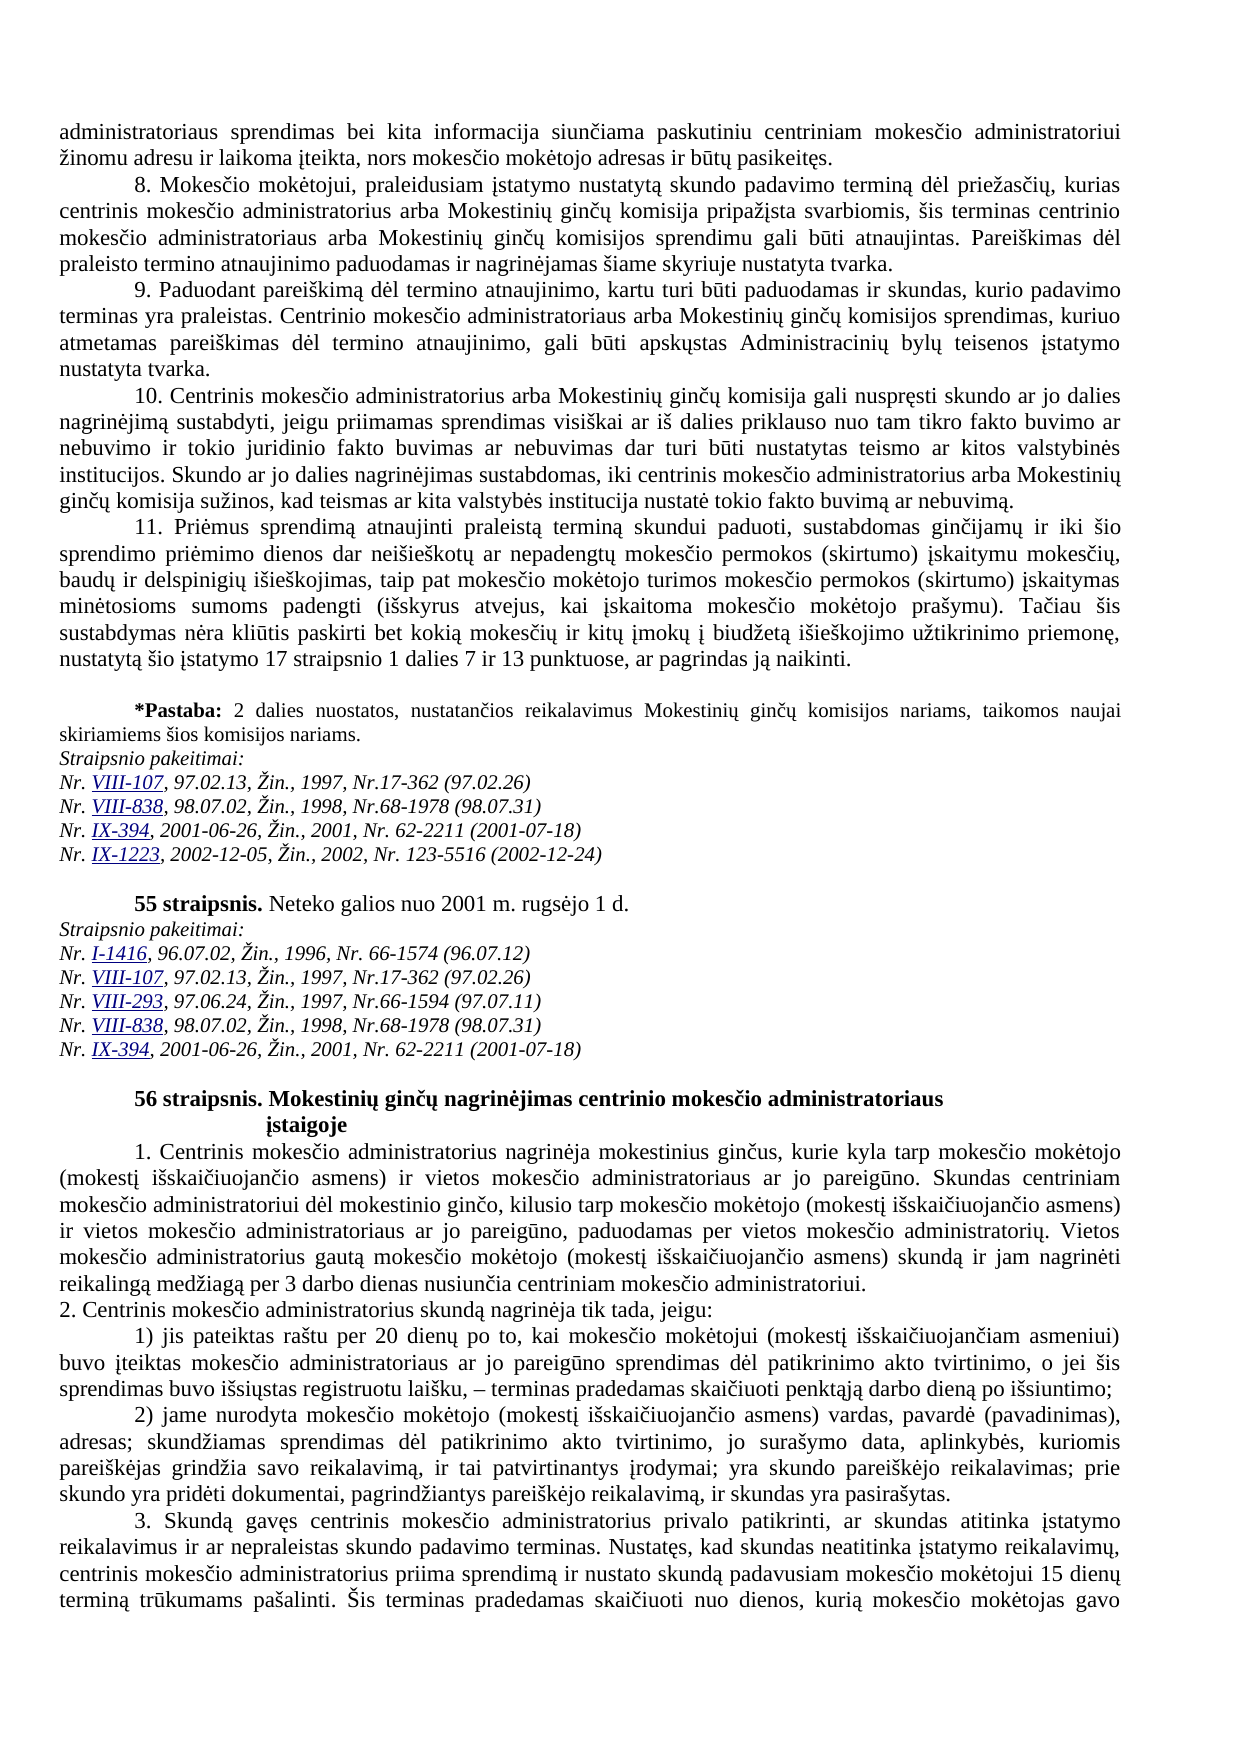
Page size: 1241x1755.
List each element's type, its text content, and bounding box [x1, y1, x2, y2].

text Nr. IX-394, 2001-06-26, Žin., 2001, Nr. 62-2211 (2001-07-18) [59, 1037, 1122, 1061]
text Straipsnio pakeitimai: [59, 917, 1122, 941]
text administratoriaus sprendimas bei kita informacija siunčiama paskutiniu centriniam mokesčio administratoriui žinomu adresu ir laikoma įteikta, nors mokesčio mokėtojo adresas ir būtų pasikeitęs. [59, 118, 1122, 171]
text Nr. IX-1223, 2002-12-05, Žin., 2002, Nr. 123-5516 (2002-12-24) [59, 842, 1122, 866]
text 9. Paduodant pareiškimą dėl termino atnaujinimo, kartu turi būti paduodamas ir skundas, kurio padavimo terminas yra praleistas. Centrinio mokesčio administratoriaus arba Mokestinių ginčų komisijos sprendimas, kuriuo atmetamas pareiškimas dėl termino atnaujinimo, gali būti apskųstas Administracinių bylų teisenos įstatymo nustatyta tvarka. [59, 276, 1122, 382]
text Nr. IX-394, 2001-06-26, Žin., 2001, Nr. 62-2211 (2001-07-18) [59, 818, 1122, 842]
text 11. Priėmus sprendimą atnaujinti praleistą terminą skundui paduoti, sustabdomas ginčijamų ir iki šio sprendimo priėmimo dienos dar neišieškotų ar nepadengtų mokesčio permokos (skirtumo) įskaitymu mokesčių, baudų ir delspinigių išieškojimas, taip pat mokesčio mokėtojo turimos mokesčio permokos (skirtumo) įskaitymas minėtosioms sumoms padengti (išskyrus atvejus, kai įskaitoma mokesčio mokėtojo prašymu). Tačiau šis sustabdymas nėra kliūtis paskirti bet kokią mokesčių ir kitų įmokų į biudžetą išieškojimo užtikrinimo priemonę, nustatytą šio įstatymo 17 straipsnio 1 dalies 7 ir 13 punktuose, ar pagrindas ją naikinti. [59, 513, 1122, 672]
text 55 straipsnis. Neteko galios nuo 2001 m. rugsėjo 1 d. [59, 890, 1122, 917]
text 1) jis pateiktas raštu per 20 dienų po to, kai mokesčio mokėtojui (mokestį išskaičiuojančiam asmeniui) buvo įteiktas mokesčio administratoriaus ar jo pareigūno sprendimas dėl patikrinimo akto tvirtinimo, o jei šis sprendimas buvo išsiųstas registruotu laišku, – terminas pradedamas skaičiuoti penktąją darbo dieną po išsiuntimo; [59, 1322, 1122, 1401]
text 2. Centrinis mokesčio administratorius skundą nagrinėja tik tada, jeigu: [59, 1296, 1122, 1322]
text 56 straipsnis. Mokestinių ginčų nagrinėjimas centrinio mokesčio administratoriaus [134, 1085, 1122, 1112]
text Nr. VIII-838, 98.07.02, Žin., 1998, Nr.68-1978 (98.07.31) [59, 794, 1122, 818]
text 10. Centrinis mokesčio administratorius arba Mokestinių ginčų komisija gali nuspręsti skundo ar jo dalies nagrinėjimą sustabdyti, jeigu priimamas sprendimas visiškai ar iš dalies priklauso nuo tam tikro fakto buvimo ar nebuvimo ir tokio juridinio fakto buvimas ar nebuvimas dar turi būti nustatytas teismo ar kitos valstybinės institucijos. Skundo ar jo dalies nagrinėjimas sustabdomas, iki centrinis mokesčio administratorius arba Mokestinių ginčų komisija sužinos, kad teismas ar kita valstybės institucija nustatė tokio fakto buvimą ar nebuvimą. [59, 382, 1122, 513]
text įstaigoje [266, 1112, 1122, 1138]
text 2) jame nurodyta mokesčio mokėtojo (mokestį išskaičiuojančio asmens) vardas, pavardė (pavadinimas), adresas; skundžiamas sprendimas dėl patikrinimo akto tvirtinimo, jo surašymo data, aplinkybės, kuriomis pareiškėjas grindžia savo reikalavimą, ir tai patvirtinantys įrodymai; yra skundo pareiškėjo reikalavimas; prie skundo yra pridėti dokumentai, pagrindžiantys pareiškėjo reikalavimą, ir skundas yra pasirašytas. [59, 1401, 1122, 1507]
text Nr. VIII-838, 98.07.02, Žin., 1998, Nr.68-1978 (98.07.31) [59, 1013, 1122, 1037]
text *Pastaba: 2 dalies nuostatos, nustatančios reikalavimus Mokestinių ginčų komisijos nariams, taikomos naujai skiriamiems šios komisijos nariams. [59, 698, 1122, 746]
text 1. Centrinis mokesčio administratorius nagrinėja mokestinius ginčus, kurie kyla tarp mokesčio mokėtojo (mokestį išskaičiuojančio asmens) ir vietos mokesčio administratoriaus ar jo pareigūno. Skundas centriniam mokesčio administratoriui dėl mokestinio ginčo, kilusio tarp mokesčio mokėtojo (mokestį išskaičiuojančio asmens) ir vietos mokesčio administratoriaus ar jo pareigūno, paduodamas per vietos mokesčio administratorių. Vietos mokesčio administratorius gautą mokesčio mokėtojo (mokestį išskaičiuojančio asmens) skundą ir jam nagrinėti reikalingą medžiagą per 3 darbo dienas nusiunčia centriniam mokesčio administratoriui. [59, 1138, 1122, 1296]
text Nr. I-1416, 96.07.02, Žin., 1996, Nr. 66-1574 (96.07.12) [59, 941, 1122, 965]
text Nr. VIII-107, 97.02.13, Žin., 1997, Nr.17-362 (97.02.26) [59, 770, 1122, 794]
text Nr. VIII-107, 97.02.13, Žin., 1997, Nr.17-362 (97.02.26) [59, 965, 1122, 989]
text 8. Mokesčio mokėtojui, praleidusiam įstatymo nustatytą skundo padavimo terminą dėl priežasčių, kurias centrinis mokesčio administratorius arba Mokestinių ginčų komisija pripažįsta svarbiomis, šis terminas centrinio mokesčio administratoriaus arba Mokestinių ginčų komisijos sprendimu gali būti atnaujintas. Pareiškimas dėl praleisto termino atnaujinimo paduodamas ir nagrinėjamas šiame skyriuje nustatyta tvarka. [59, 171, 1122, 276]
text 3. Skundą gavęs centrinis mokesčio administratorius privalo patikrinti, ar skundas atitinka įstatymo reikalavimus ir ar nepraleistas skundo padavimo terminas. Nustatęs, kad skundas neatitinka įstatymo reikalavimų, centrinis mokesčio administratorius priima sprendimą ir nustato skundą padavusiam mokesčio mokėtojui 15 dienų terminą trūkumams pašalinti. Šis terminas pradedamas skaičiuoti nuo dienos, kurią mokesčio mokėtojas gavo [59, 1507, 1122, 1612]
text Nr. VIII-293, 97.06.24, Žin., 1997, Nr.66-1594 (97.07.11) [59, 989, 1122, 1013]
text Straipsnio pakeitimai: [59, 746, 1122, 770]
